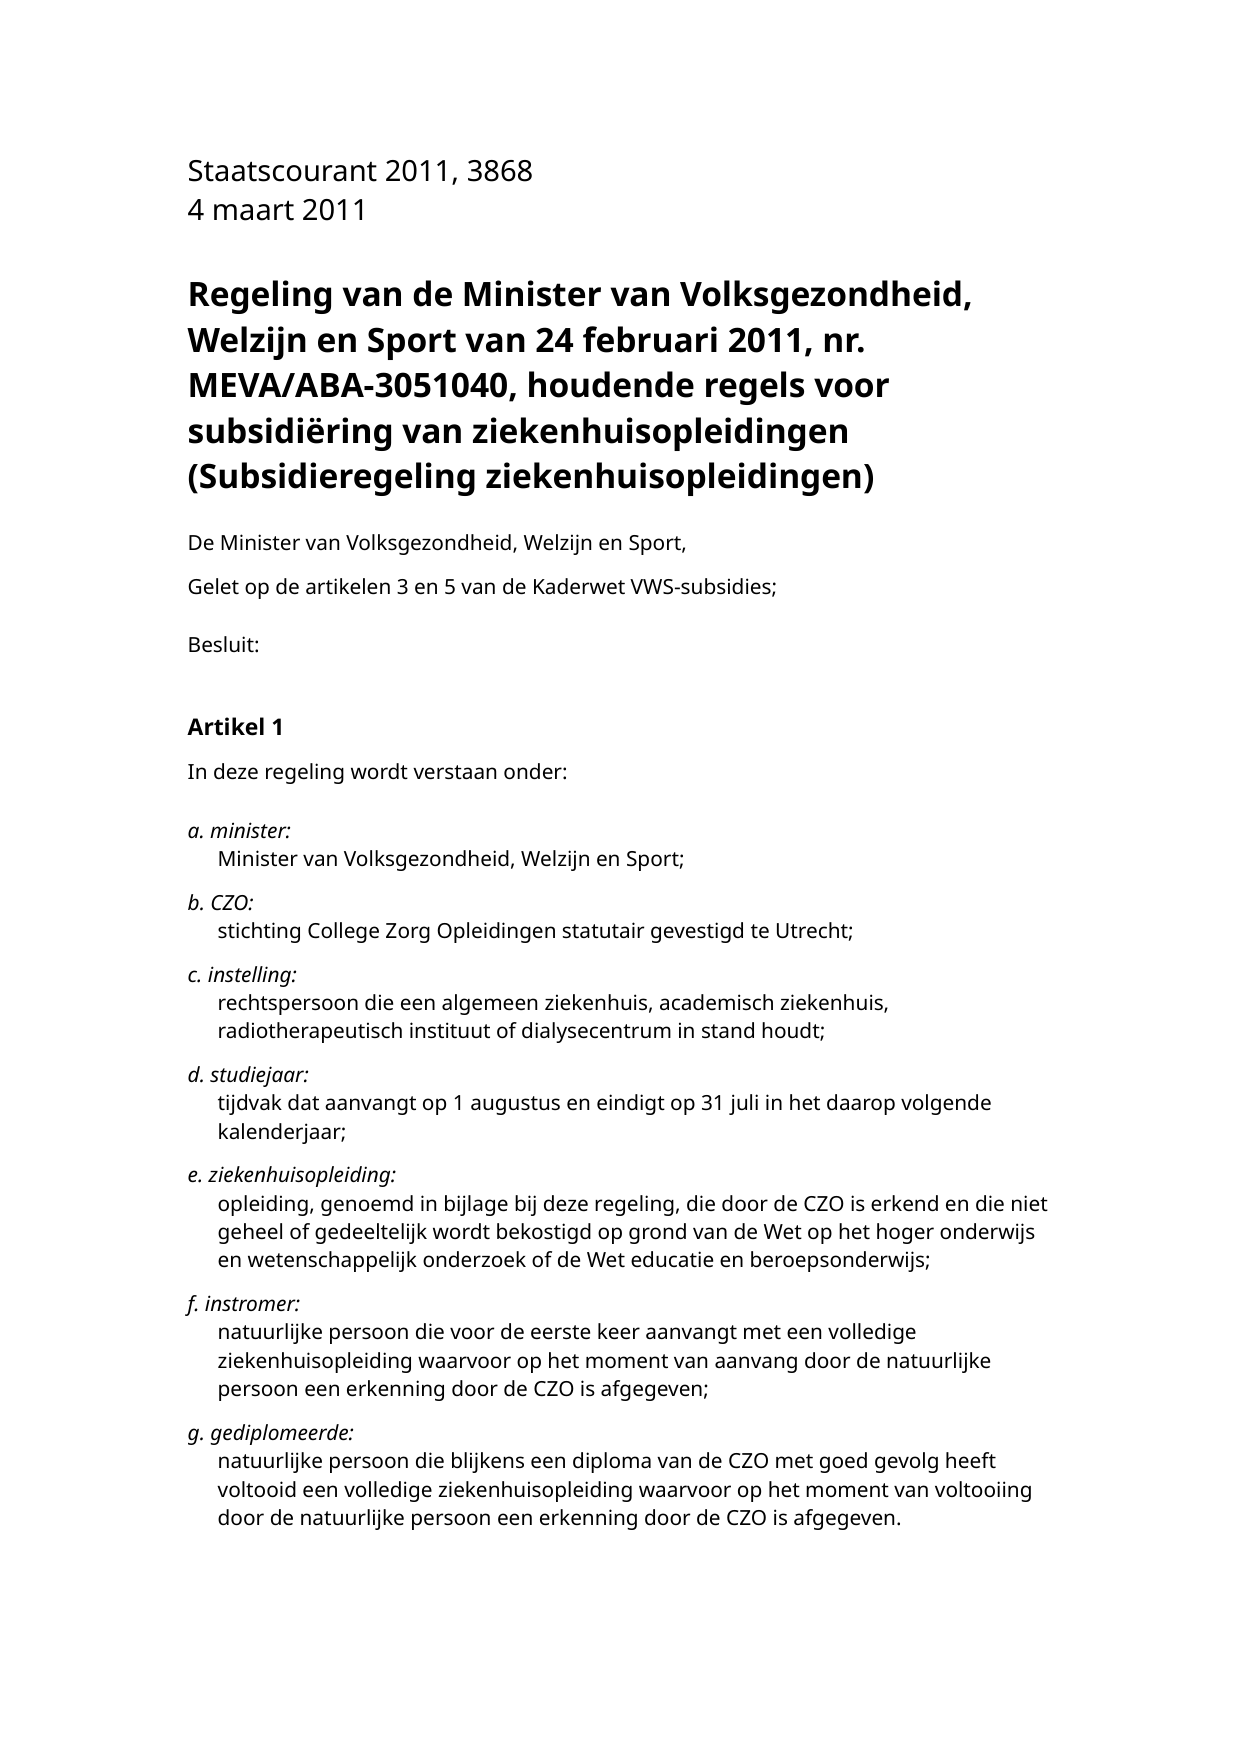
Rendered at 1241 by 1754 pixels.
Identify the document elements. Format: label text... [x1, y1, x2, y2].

text Staatscourant 2011, 3868 [187, 150, 1053, 190]
text g. gediplomeerde: [187, 1418, 1053, 1446]
text De Minister van Volksgezondheid, Welzijn en Sport, [187, 528, 1053, 557]
text d. studiejaar: [187, 1060, 1053, 1088]
text c. instelling: [187, 960, 1053, 988]
subtitle Regeling van de Minister van Volksgezondheid, Welzijn en Sport van 24 februari 2011, nr. MEVA/ABA-3051040, houdende regels voor subsidiëring van ziekenhuisopleidingen (Subsidieregeling ziekenhuisopleidingen) [187, 271, 1053, 498]
text 4 maart 2011 [187, 190, 1053, 229]
text Minister van Volksgezondheid, Welzijn en Sport; [217, 844, 1053, 873]
text opleiding, genoemd in bijlage bij deze regeling, die door de CZO is erkend en die niet geheel of gedeeltelijk wordt bekostigd op grond van de Wet op het hoger onderwijs en wetenschappelijk onderzoek of de Wet educatie en beroepsonderwijs; [217, 1189, 1053, 1274]
text natuurlijke persoon die blijkens een diploma van de CZO met goed gevolg heeft voltooid een volledige ziekenhuisopleiding waarvoor op het moment van voltooiing door de natuurlijke persoon een erkenning door de CZO is afgegeven. [217, 1446, 1053, 1532]
text Besluit: [187, 630, 1053, 659]
text a. minister: [187, 816, 1053, 844]
text stichting College Zorg Opleidingen statutair gevestigd te Utrecht; [217, 916, 1053, 945]
subtitle Artikel 1 [187, 711, 1053, 742]
text f. instromer: [187, 1289, 1053, 1317]
text natuurlijke persoon die voor de eerste keer aanvangt met een volledige ziekenhuisopleiding waarvoor op het moment van aanvang door de natuurlijke persoon een erkenning door de CZO is afgegeven; [217, 1317, 1053, 1403]
text rechtspersoon die een algemeen ziekenhuis, academisch ziekenhuis, radiotherapeutisch instituut of dialysecentrum in stand houdt; [217, 988, 1053, 1045]
text In deze regeling wordt verstaan onder: [187, 757, 1053, 786]
text e. ziekenhuisopleiding: [187, 1160, 1053, 1189]
text Gelet op de artikelen 3 en 5 van de Kaderwet VWS-subsidies; [187, 572, 1053, 600]
text b. CZO: [187, 888, 1053, 916]
text tijdvak dat aanvangt op 1 augustus en eindigt op 31 juli in het daarop volgende kalenderjaar; [217, 1088, 1053, 1145]
